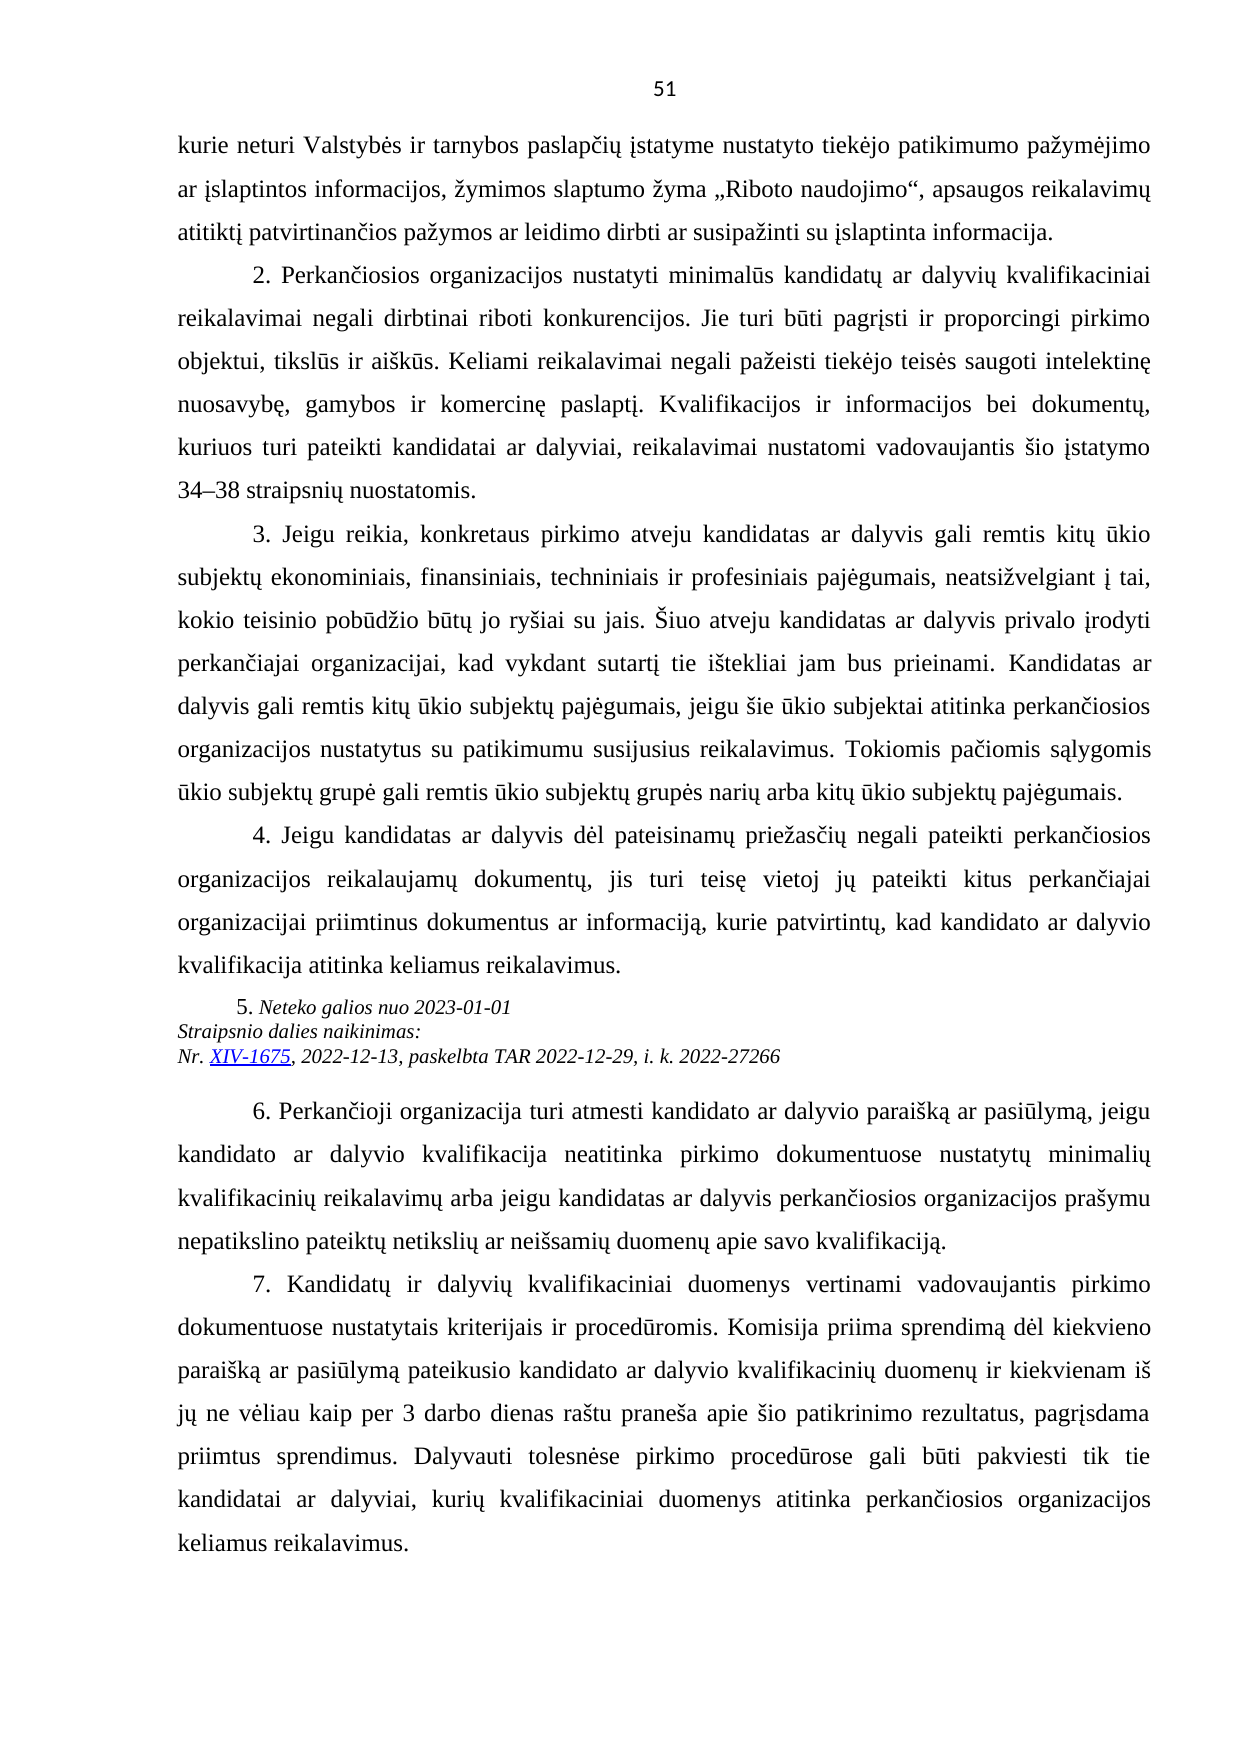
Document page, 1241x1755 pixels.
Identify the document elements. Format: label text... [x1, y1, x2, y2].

text 7. Kandidatų ir dalyvių kvalifikaciniai duomenys vertinami vadovaujantis pirkimo dokumentuose nustatytais kriterijais ir procedūromis. Komisija priima sprendimą dėl kiekvieno paraišką ar pasiūlymą pateikusio kandidato ar dalyvio kvalifikacinių duomenų ir kiekvienam iš jų ne vėliau kaip per 3 darbo dienas raštu praneša apie šio patikrinimo rezultatus, pagrįsdama priimtus sprendimus. Dalyvauti tolesnėse pirkimo procedūrose gali būti pakviesti tik tie kandidatai ar dalyviai, kurių kvalifikaciniai duomenys atitinka perkančiosios organizacijos keliamus reikalavimus. [177, 1269, 1152, 1556]
text 5. Neteko galios nuo 2023-01-01 [177, 993, 1152, 1019]
text 6. Perkančioji organizacija turi atmesti kandidato ar dalyvio paraišką ar pasiūlymą, jeigu kandidato ar dalyvio kvalifikacija neatitinka pirkimo dokumentuose nustatytų minimalių kvalifikacinių reikalavimų arba jeigu kandidatas ar dalyvis perkančiosios organizacijos prašymu nepatikslino pateiktų netikslių ar neišsamių duomenų apie savo kvalifikaciją. [177, 1096, 1152, 1254]
text kurie neturi Valstybės ir tarnybos paslapčių įstatyme nustatyto tiekėjo patikimumo pažymėjimo ar įslaptintos informacijos, žymimos slaptumo žyma „Riboto naudojimo“, apsaugos reikalavimų atitiktį patvirtinančios pažymos ar leidimo dirbti ar susipažinti su įslaptinta informacija. [177, 131, 1152, 246]
text Nr. XIV-1675, 2022-12-13, paskelbta TAR 2022-12-29, i. k. 2022-27266 [177, 1043, 1152, 1068]
text 3. Jeigu reikia, konkretaus pirkimo atveju kandidatas ar dalyvis gali remtis kitų ūkio subjektų ekonominiais, finansiniais, techniniais ir profesiniais pajėgumais, neatsižvelgiant į tai, kokio teisinio pobūdžio būtų jo ryšiai su jais. Šiuo atveju kandidatas ar dalyvis privalo įrodyti perkančiajai organizacijai, kad vykdant sutartį tie ištekliai jam bus prieinami. Kandidatas ar dalyvis gali remtis kitų ūkio subjektų pajėgumais, jeigu šie ūkio subjektai atitinka perkančiosios organizacijos nustatytus su patikimumu susijusius reikalavimus. Tokiomis pačiomis sąlygomis ūkio subjektų grupė gali remtis ūkio subjektų grupės narių arba kitų ūkio subjektų pajėgumais. [177, 519, 1152, 806]
text 2. Perkančiosios organizacijos nustatyti minimalūs kandidatų ar dalyvių kvalifikaciniai reikalavimai negali dirbtinai riboti konkurencijos. Jie turi būti pagrįsti ir proporcingi pirkimo objektui, tikslūs ir aiškūs. Keliami reikalavimai negali pažeisti tiekėjo teisės saugoti intelektinę nuosavybę, gamybos ir komercinę paslaptį. Kvalifikacijos ir informacijos bei dokumentų, kuriuos turi pateikti kandidatai ar dalyviai, reikalavimai nustatomi vadovaujantis šio įstatymo 34–38 straipsnių nuostatomis. [177, 260, 1152, 504]
text Straipsnio dalies naikinimas: [177, 1019, 1152, 1043]
text 4. Jeigu kandidatas ar dalyvis dėl pateisinamų priežasčių negali pateikti perkančiosios organizacijos reikalaujamų dokumentų, jis turi teisę vietoj jų pateikti kitus perkančiajai organizacijai priimtinus dokumentus ar informaciją, kurie patvirtintų, kad kandidato ar dalyvio kvalifikacija atitinka keliamus reikalavimus. [177, 821, 1152, 979]
